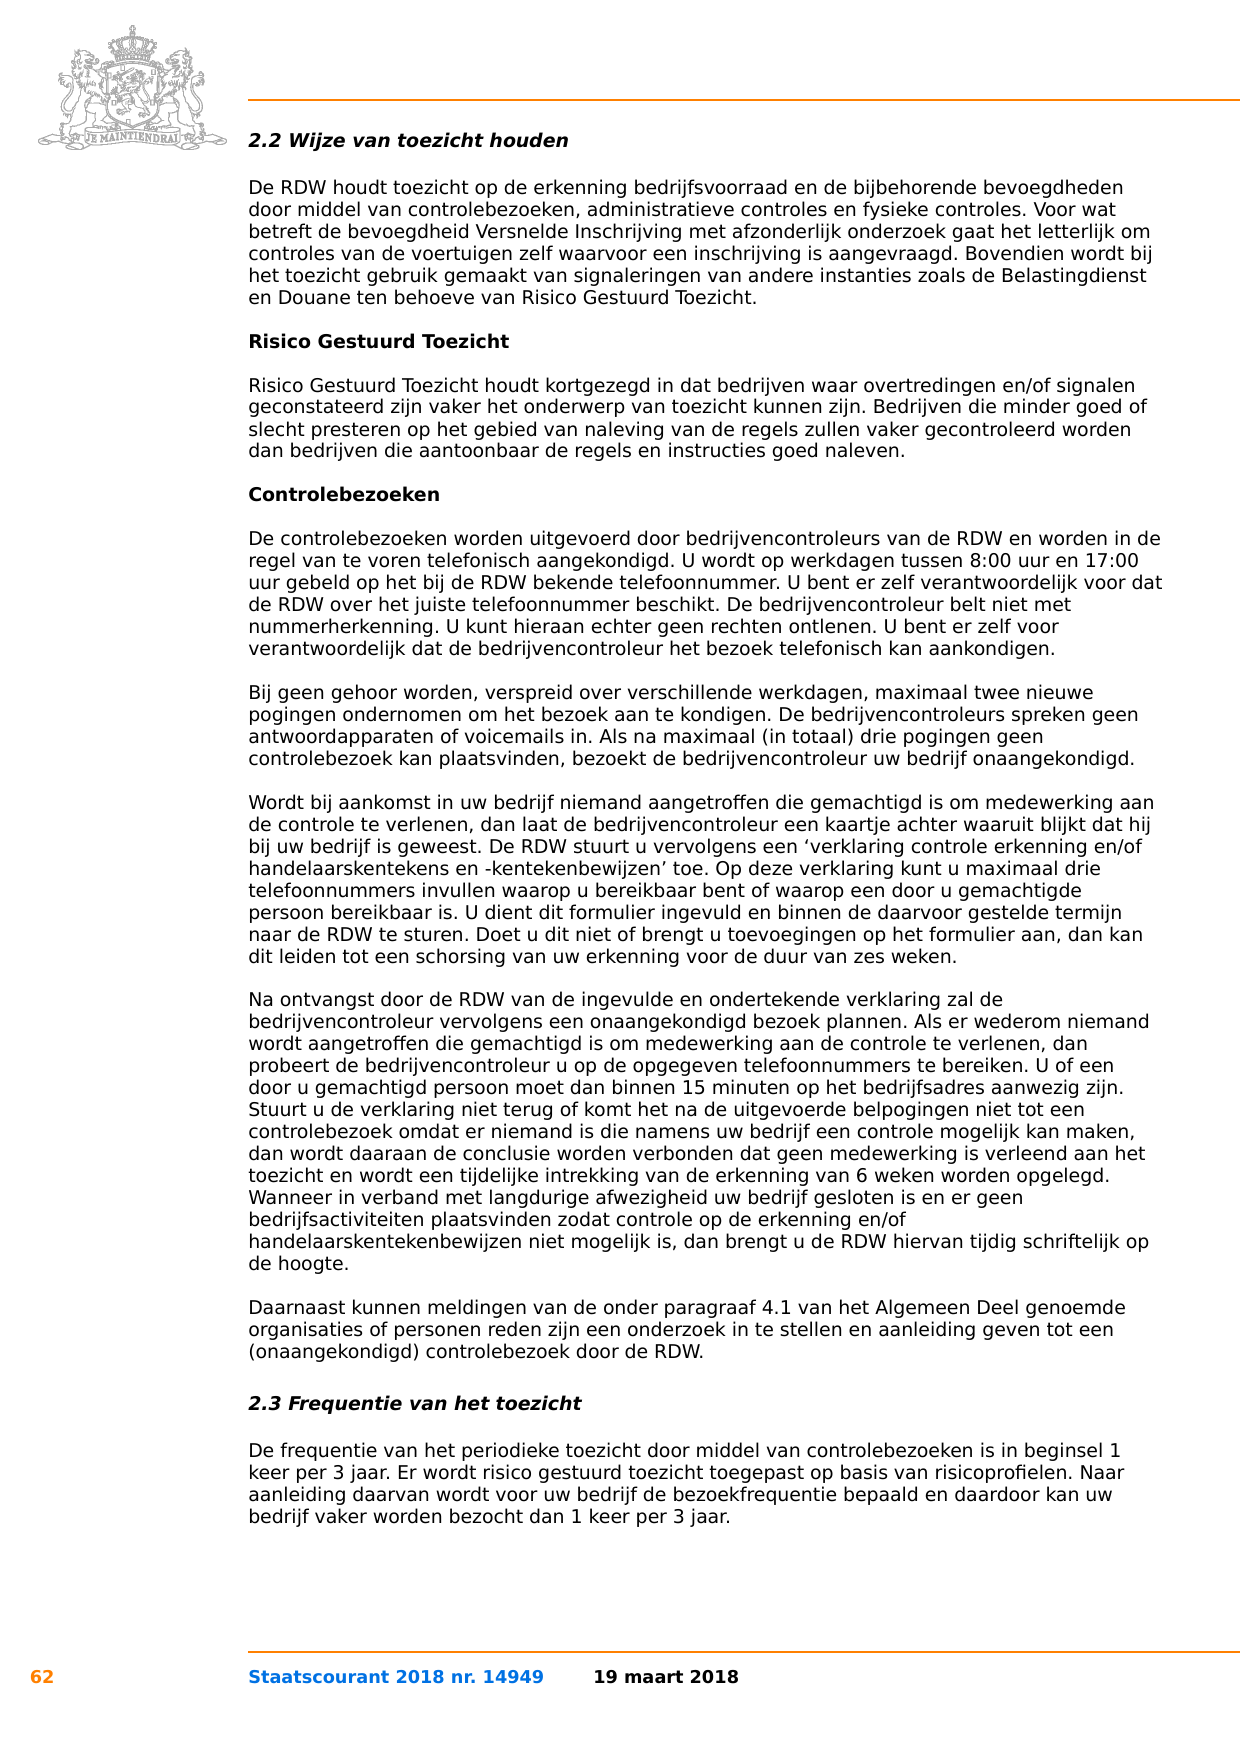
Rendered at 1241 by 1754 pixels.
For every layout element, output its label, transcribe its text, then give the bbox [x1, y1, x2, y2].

text Risico Gestuurd Toezicht houdt kortgezegd in dat bedrijven waar overtredingen en/of signalen geconstateerd zijn vaker het onderwerp van toezicht kunnen zijn. Bedrijven die minder goed of slecht presteren op het gebied van naleving van de regels zullen vaker gecontroleerd worden dan bedrijven die aantoonbaar de regels en instructies goed naleven. [248, 374, 1163, 462]
subtitle Risico Gestuurd Toezicht [248, 331, 1163, 353]
text Bij geen gehoor worden, verspreid over verschillende werkdagen, maximaal twee nieuwe pogingen ondernomen om het bezoek aan te kondigen. De bedrijvencontroleurs spreken geen antwoordapparaten of voicemails in. Als na maximaal (in totaal) drie pogingen geen controlebezoek kan plaatsvinden, bezoekt de bedrijvencontroleur uw bedrijf onaangekondigd. [248, 682, 1163, 770]
text De controlebezoeken worden uitgevoerd door bedrijvencontroleurs van de RDW en worden in de regel van te voren telefonisch aangekondigd. U wordt op werkdagen tussen 8:00 uur en 17:00 uur gebeld op het bij de RDW bekende telefoonnummer. U bent er zelf verantwoordelijk voor dat de RDW over het juiste telefoonnummer beschikt. De bedrijvencontroleur belt niet met nummerherkenning. U kunt hieraan echter geen rechten ontlenen. U bent er zelf voor verantwoordelijk dat de bedrijvencontroleur het bezoek telefonisch kan aankondigen. [248, 528, 1163, 660]
text Wordt bij aankomst in uw bedrijf niemand aangetroffen die gemachtigd is om medewerking aan de controle te verlenen, dan laat de bedrijvencontroleur een kaartje achter waaruit blijkt dat hij bij uw bedrijf is geweest. De RDW stuurt u vervolgens een ‘verklaring controle erkenning en/of handelaarskentekens en -kentekenbewijzen’ toe. Op deze verklaring kunt u maximaal drie telefoonnummers invullen waarop u bereikbaar bent of waarop een door u gemachtigde persoon bereikbaar is. U dient dit formulier ingevuld en binnen de daarvoor gestelde termijn naar de RDW te sturen. Doet u dit niet of brengt u toevoegingen op het formulier aan, dan kan dit leiden tot een schorsing van uw erkenning voor de duur van zes weken. [248, 792, 1163, 967]
subtitle 2.3 Frequentie van het toezicht [248, 1393, 1163, 1415]
text Daarnaast kunnen meldingen van de onder paragraaf 4.1 van het Algemeen Deel genoemde organisaties of personen reden zijn een onderzoek in te stellen en aanleiding geven tot een (onaangekondigd) controlebezoek door de RDW. [248, 1297, 1163, 1363]
subtitle Controlebezoeken [248, 484, 1163, 506]
picture [38, 25, 227, 150]
text De frequentie van het periodieke toezicht door middel van controlebezoeken is in beginsel 1 keer per 3 jaar. Er wordt risico gestuurd toezicht toegepast op basis van risicoprofielen. Naar aanleiding daarvan wordt voor uw bedrijf de bezoekfrequentie bepaald en daardoor kan uw bedrijf vaker worden bezocht dan 1 keer per 3 jaar. [248, 1440, 1163, 1528]
text Wanneer in verband met langdurige afwezigheid uw bedrijf gesloten is en er geen bedrijfsactiviteiten plaatsvinden zodat controle op de erkenning en/of handelaarskentekenbewijzen niet mogelijk is, dan brengt u de RDW hiervan tijdig schriftelijk op de hoogte. [248, 1187, 1163, 1275]
text De RDW houdt toezicht op de erkenning bedrijfsvoorraad en de bijbehorende bevoegdheden door middel van controlebezoeken, administratieve controles en fysieke controles. Voor wat betreft de bevoegdheid Versnelde Inschrijving met afzonderlijk onderzoek gaat het letterlijk om controles van de voertuigen zelf waarvoor een inschrijving is aangevraagd. Bovendien wordt bij het toezicht gebruik gemaakt van signaleringen van andere instanties zoals de Belastingdienst en Douane ten behoeve van Risico Gestuurd Toezicht. [248, 177, 1163, 309]
subtitle 2.2 Wijze van toezicht houden [248, 130, 1163, 152]
text Na ontvangst door de RDW van de ingevulde en ondertekende verklaring zal de bedrijvencontroleur vervolgens een onaangekondigd bezoek plannen. Als er wederom niemand wordt aangetroffen die gemachtigd is om medewerking aan de controle te verlenen, dan probeert de bedrijvencontroleur u op de opgegeven telefoonnummers te bereiken. U of een door u gemachtigd persoon moet dan binnen 15 minuten op het bedrijfsadres aanwezig zijn. Stuurt u de verklaring niet terug of komt het na de uitgevoerde belpogingen niet tot een controlebezoek omdat er niemand is die namens uw bedrijf een controle mogelijk kan maken, dan wordt daaraan de conclusie worden verbonden dat geen medewerking is verleend aan het toezicht en wordt een tijdelijke intrekking van de erkenning van 6 weken worden opgelegd. [248, 989, 1163, 1187]
